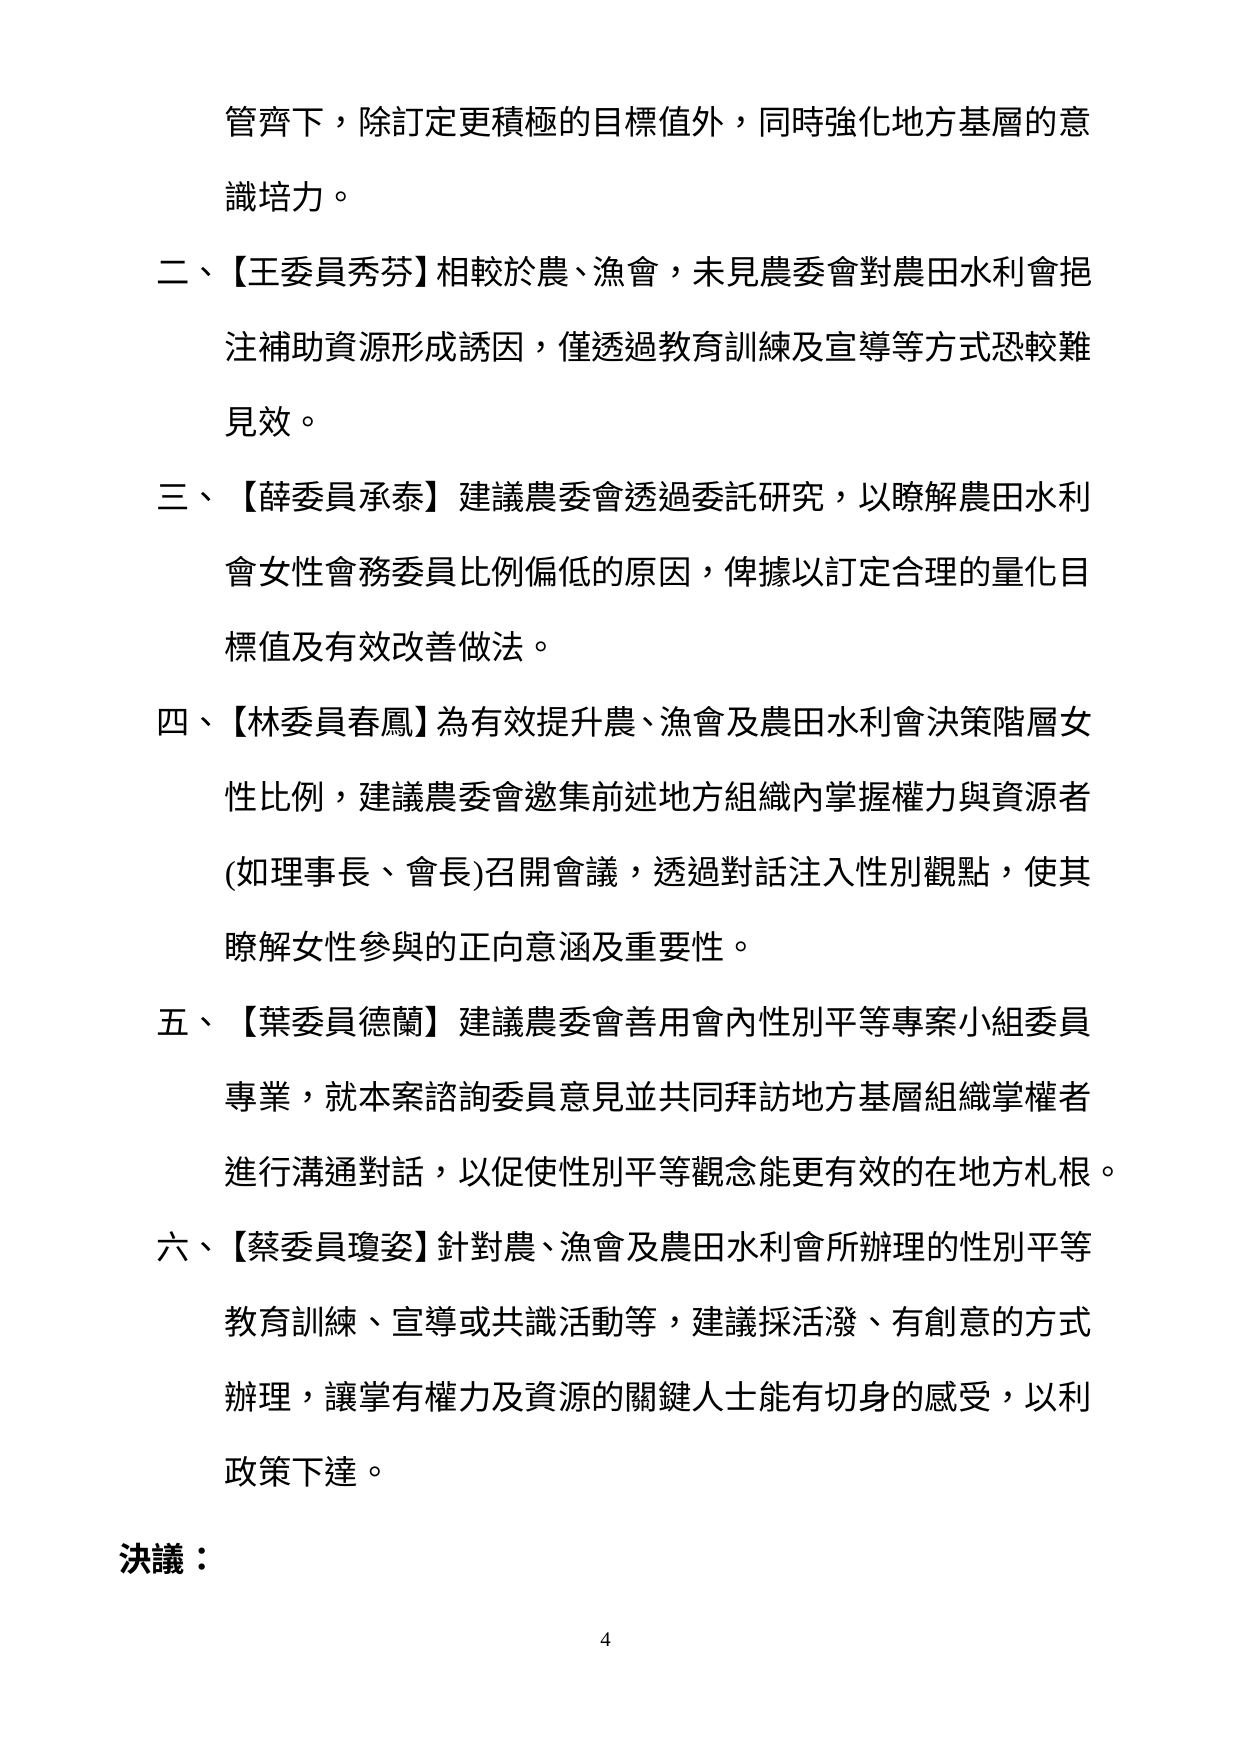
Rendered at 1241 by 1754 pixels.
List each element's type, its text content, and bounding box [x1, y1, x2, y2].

list 【葉委員德蘭】建議農委會善用會內性別平等專案小組委員專業，就本案諮詢委員意見並共同拜訪地方基層組織掌權者進行溝通對話，以促使性別平等觀念能更有效的在地方札根。 [156, 982, 1092, 1207]
list 【林委員春鳳】為有效提升農、漁會及農田水利會決策階層女性比例，建議農委會邀集前述地方組織內掌握權力與資源者(如理事長、會長)召開會議，透過對話注入性別觀點，使其瞭解女性參與的正向意涵及重要性。 [156, 682, 1092, 982]
text 決議： [118, 1526, 1092, 1582]
list 【薛委員承泰】建議農委會透過委託研究，以瞭解農田水利會女性會務委員比例偏低的原因，俾據以訂定合理的量化目標值及有效改善做法。 [156, 457, 1092, 682]
list 管齊下，除訂定更積極的目標值外，同時強化地方基層的意識培力。 [156, 82, 1092, 232]
list 【蔡委員瓊姿】針對農、漁會及農田水利會所辦理的性別平等教育訓練、宣導或共識活動等，建議採活潑、有創意的方式辦理，讓掌有權力及資源的關鍵人士能有切身的感受，以利政策下達。 [156, 1207, 1092, 1507]
list 【王委員秀芬】相較於農、漁會，未見農委會對農田水利會挹注補助資源形成誘因，僅透過教育訓練及宣導等方式恐較難見效。 [156, 232, 1092, 457]
